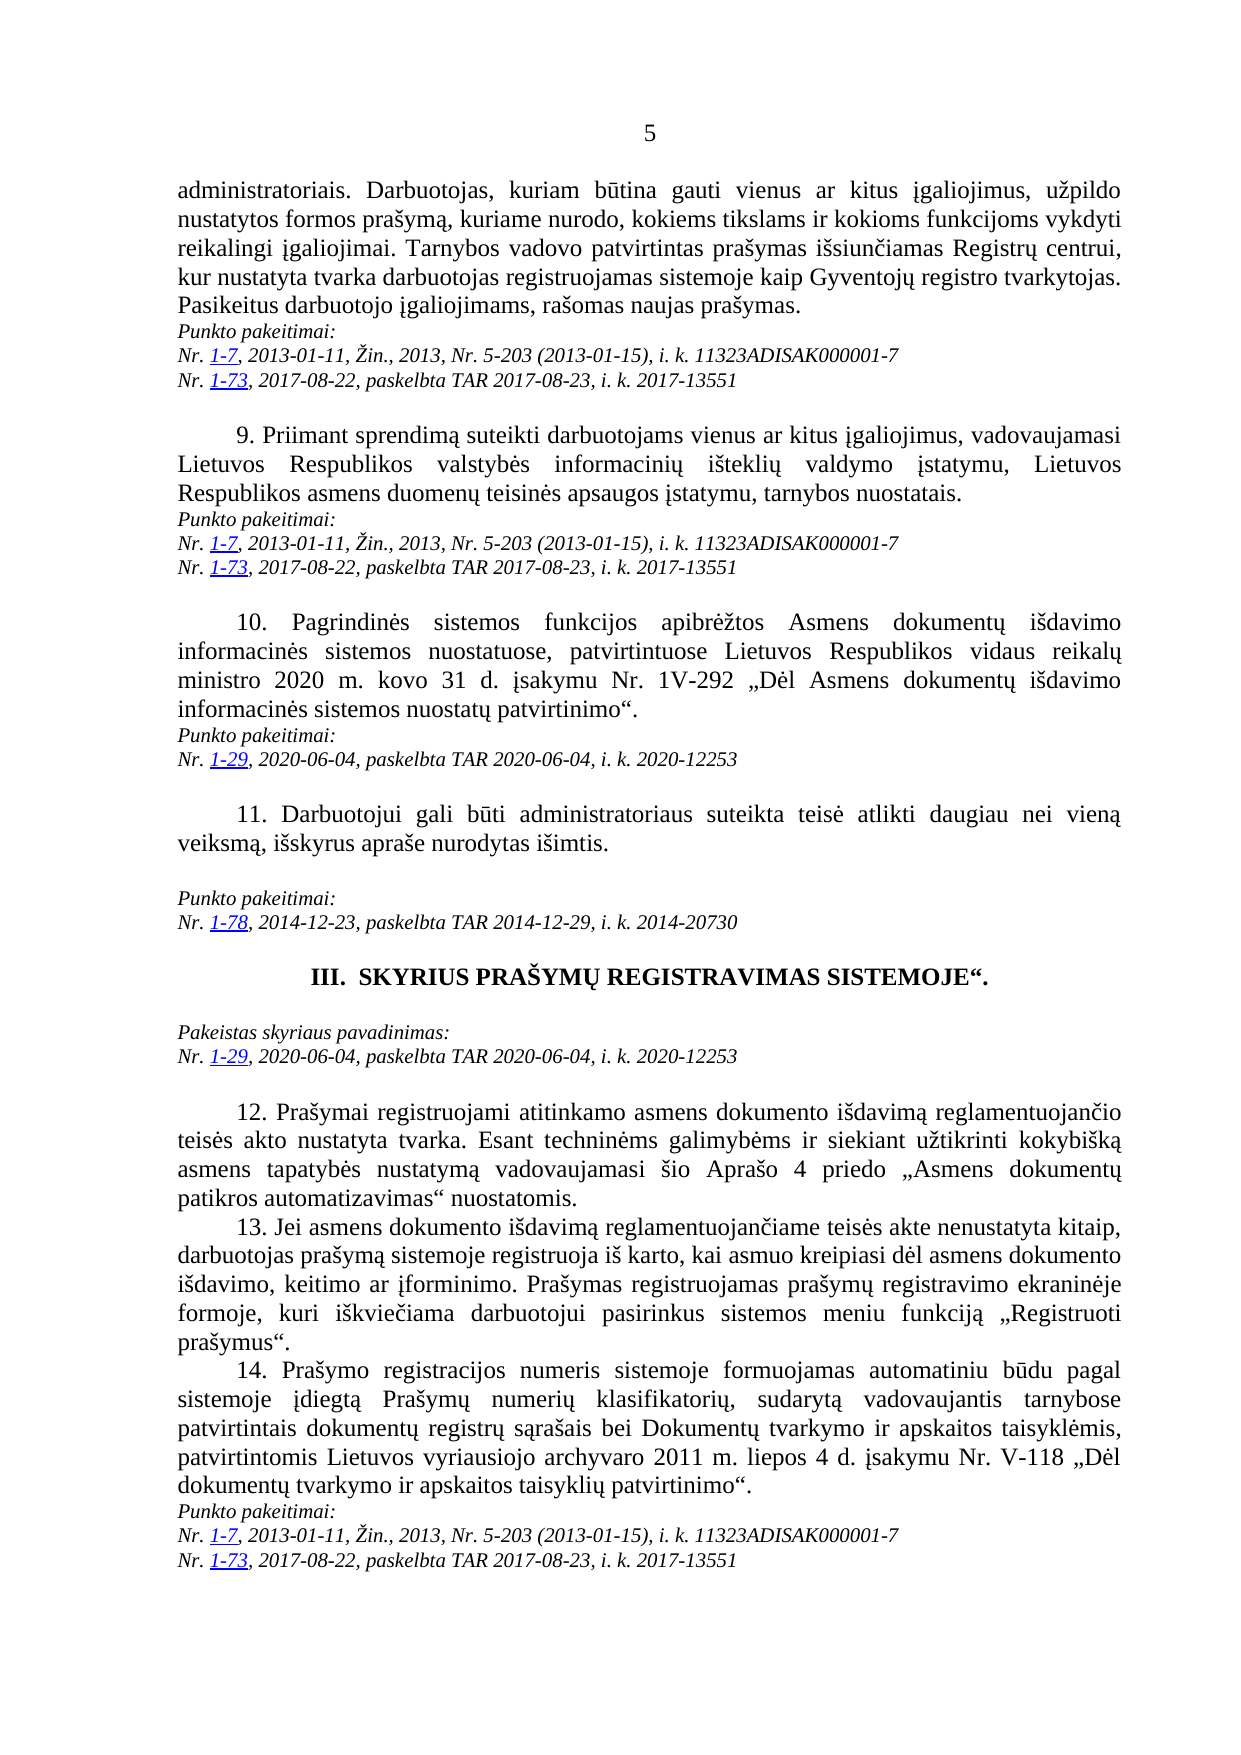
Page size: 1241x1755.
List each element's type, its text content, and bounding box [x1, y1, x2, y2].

text 11. Darbuotojui gali būti administratoriaus suteikta teisė atlikti daugiau nei vieną veiksmą, išskyrus apraše nurodytas išimtis. [177, 799, 1122, 857]
text Punkto pakeitimai: [177, 319, 1122, 343]
text Nr. 1-29, 2020-06-04, paskelbta TAR 2020-06-04, i. k. 2020-12253 [177, 747, 1122, 771]
text Punkto pakeitimai: [177, 1499, 1122, 1523]
text Pakeistas skyriaus pavadinimas: [177, 1020, 1122, 1044]
text Nr. 1-7, 2013-01-11, Žin., 2013, Nr. 5-203 (2013-01-15), i. k. 11323ADISAK000001-7 [177, 531, 1122, 555]
text Punkto pakeitimai: [177, 507, 1122, 531]
text Punkto pakeitimai: [177, 886, 1122, 910]
text Nr. 1-7, 2013-01-11, Žin., 2013, Nr. 5-203 (2013-01-15), i. k. 11323ADISAK000001-7 [177, 343, 1122, 367]
text Nr. 1-78, 2014-12-23, paskelbta TAR 2014-12-29, i. k. 2014-20730 [177, 910, 1122, 934]
text Nr. 1-73, 2017-08-22, paskelbta TAR 2017-08-23, i. k. 2017-13551 [177, 1547, 1122, 1572]
text Nr. 1-73, 2017-08-22, paskelbta TAR 2017-08-23, i. k. 2017-13551 [177, 367, 1122, 392]
text 14. Prašymo registracijos numeris sistemoje formuojamas automatiniu būdu pagal sistemoje įdiegtą Prašymų numerių klasifikatorių, sudarytą vadovaujantis tarnybose patvirtintais dokumentų registrų sąrašais bei Dokumentų tvarkymo ir apskaitos taisyklėmis, patvirtintomis Lietuvos vyriausiojo archyvaro 2011 m. liepos 4 d. įsakymu Nr. V-118 „Dėl dokumentų tvarkymo ir apskaitos taisyklių patvirtinimo“. [177, 1356, 1122, 1499]
text 12. Prašymai registruojami atitinkamo asmens dokumento išdavimą reglamentuojančio teisės akto nustatyta tvarka. Esant techninėms galimybėms ir siekiant užtikrinti kokybišką asmens tapatybės nustatymą vadovaujamasi šio Aprašo 4 priedo „Asmens dokumentų patikros automatizavimas“ nuostatomis. [177, 1097, 1122, 1212]
text Nr. 1-7, 2013-01-11, Žin., 2013, Nr. 5-203 (2013-01-15), i. k. 11323ADISAK000001-7 [177, 1523, 1122, 1547]
text 9. Priimant sprendimą suteikti darbuotojams vienus ar kitus įgaliojimus, vadovaujamasi Lietuvos Respublikos valstybės informacinių išteklių valdymo įstatymu, Lietuvos Respublikos asmens duomenų teisinės apsaugos įstatymu, tarnybos nuostatais. [177, 420, 1122, 507]
text III. SKYRIUS PRAŠYMŲ REGISTRAVIMAS SISTEMOJE“. [177, 962, 1122, 991]
text 10. Pagrindinės sistemos funkcijos apibrėžtos Asmens dokumentų išdavimo informacinės sistemos nuostatuose, patvirtintuose Lietuvos Respublikos vidaus reikalų ministro 2020 m. kovo 31 d. įsakymu Nr. 1V-292 „Dėl Asmens dokumentų išdavimo informacinės sistemos nuostatų patvirtinimo“. [177, 607, 1122, 722]
text 13. Jei asmens dokumento išdavimą reglamentuojančiame teisės akte nenustatyta kitaip, darbuotojas prašymą sistemoje registruoja iš karto, kai asmuo kreipiasi dėl asmens dokumento išdavimo, keitimo ar įforminimo. Prašymas registruojamas prašymų registravimo ekraninėje formoje, kuri iškviečiama darbuotojui pasirinkus sistemos meniu funkciją „Registruoti prašymus“. [177, 1212, 1122, 1356]
text Punkto pakeitimai: [177, 722, 1122, 747]
text Nr. 1-29, 2020-06-04, paskelbta TAR 2020-06-04, i. k. 2020-12253 [177, 1044, 1122, 1068]
text administratoriais. Darbuotojas, kuriam būtina gauti vienus ar kitus įgaliojimus, užpildo nustatytos formos prašymą, kuriame nurodo, kokiems tikslams ir kokioms funkcijoms vykdyti reikalingi įgaliojimai. Tarnybos vadovo patvirtintas prašymas išsiunčiamas Registrų centrui, kur nustatyta tvarka darbuotojas registruojamas sistemoje kaip Gyventojų registro tvarkytojas. Pasikeitus darbuotojo įgaliojimams, rašomas naujas prašymas. [177, 176, 1122, 319]
text Nr. 1-73, 2017-08-22, paskelbta TAR 2017-08-23, i. k. 2017-13551 [177, 555, 1122, 579]
